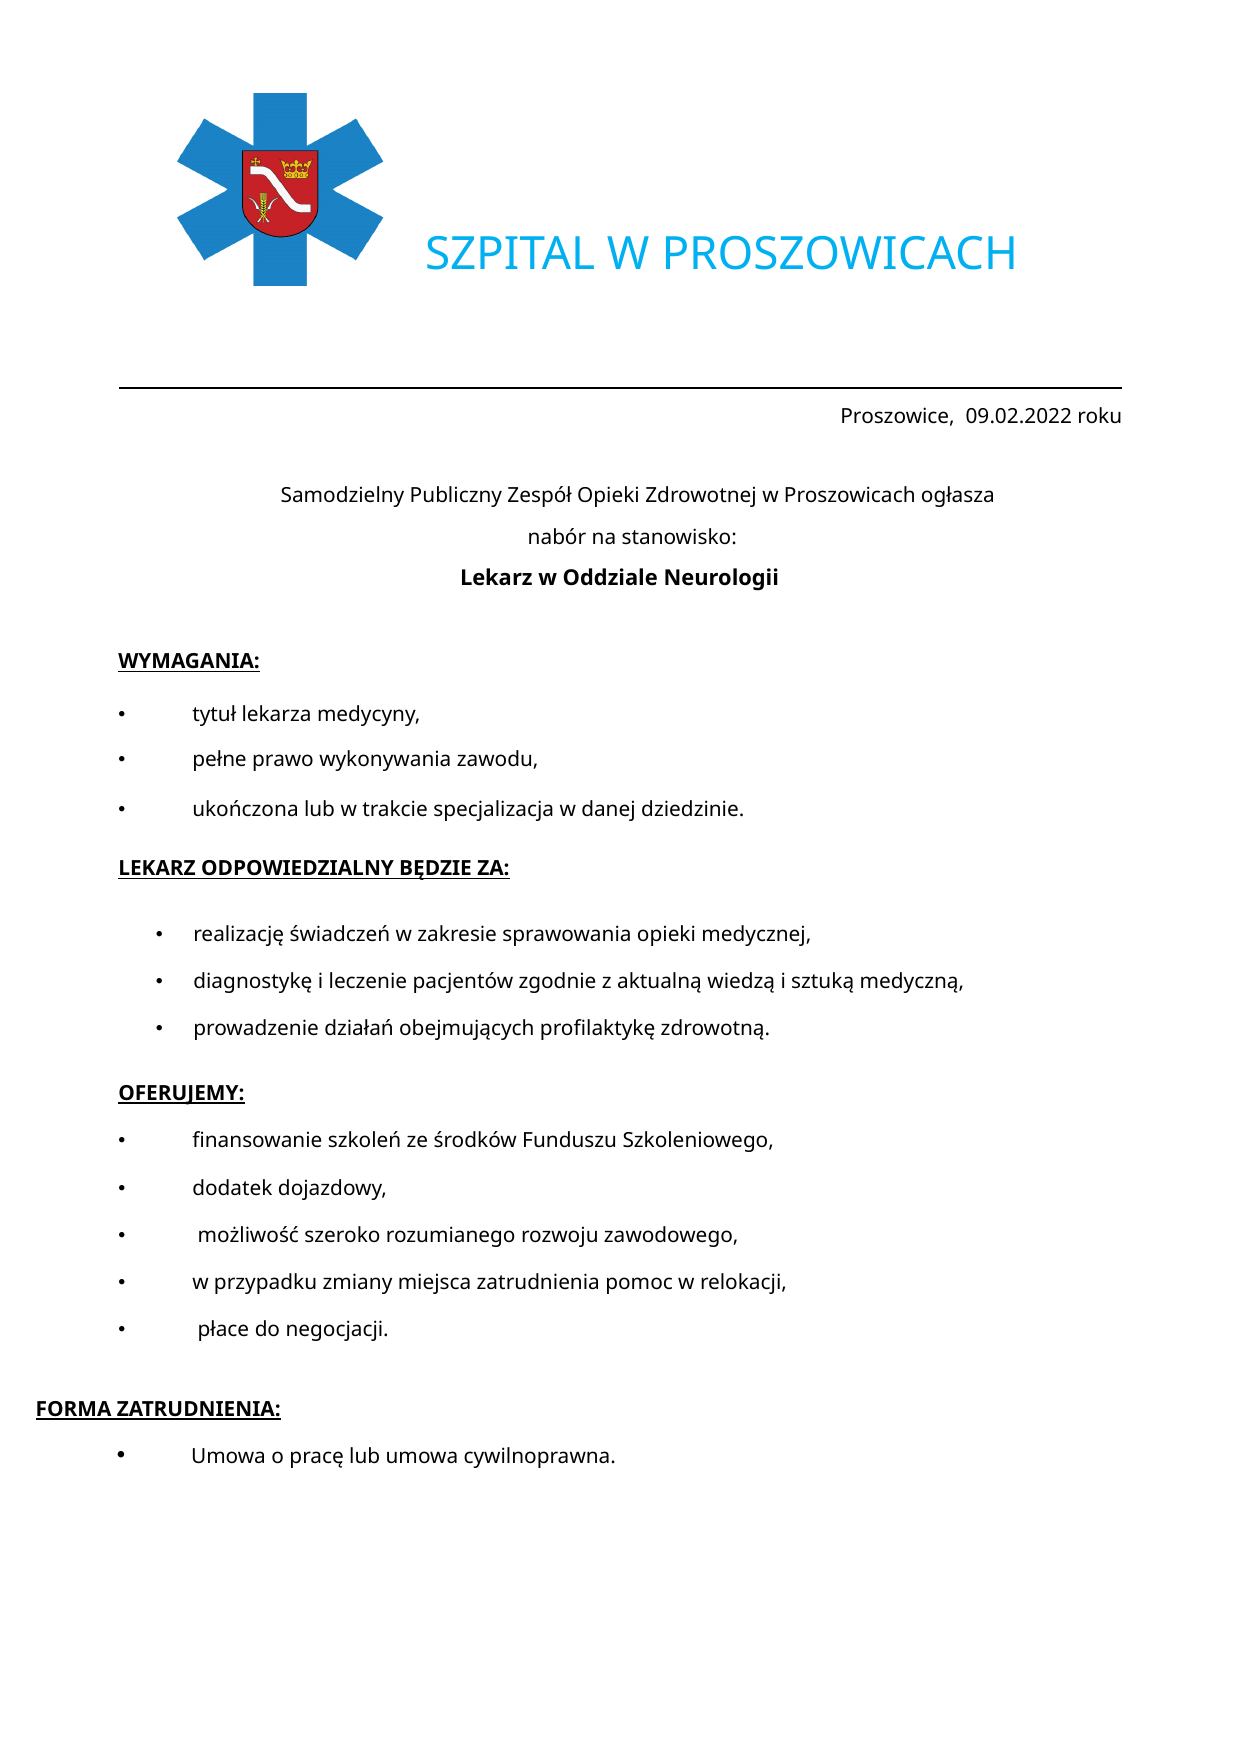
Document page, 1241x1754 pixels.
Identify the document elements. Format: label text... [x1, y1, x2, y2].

text Proszowice, 09.02.2022 roku [278, 401, 1122, 429]
list realizację świadczeń w zakresie sprawowania opieki medycznej, [156, 919, 1122, 947]
list Umowa o pracę lub umowa cywilnoprawna. [117, 1441, 1122, 1470]
text Lekarz w Oddziale Neurologii [118, 562, 1121, 592]
text Samodzielny Publiczny Zespół Opieki Zdrowotnej w Proszowicach ogłasza nabór na stanowisko: [278, 480, 998, 551]
list możliwość szeroko rozumianego rozwoju zawodowego, [118, 1220, 1122, 1248]
text [118, 221, 164, 283]
list ukończona lub w trakcie specjalizacja w danej dziedzinie. [118, 794, 1122, 823]
list pełne prawo wykonywania zawodu, [118, 744, 1122, 772]
text FORMA ZATRUDNIENIA: [35, 1394, 1122, 1422]
text OFERUJEMY: [118, 1078, 1122, 1107]
text WYMAGANIA: [118, 646, 1122, 675]
text LEKARZ ODPOWIEDZIALNY BĘDZIE ZA: [118, 853, 1122, 882]
list dodatek dojazdowy, [118, 1173, 1122, 1201]
list płace do negocjacji. [118, 1314, 1122, 1343]
list w przypadku zmiany miejsca zatrudnienia pomoc w relokacji, [118, 1267, 1122, 1296]
list finansowanie szkoleń ze środków Funduszu Szkoleniowego, [118, 1126, 1122, 1154]
list prowadzenie działań obejmujących profilaktykę zdrowotną. [156, 1013, 1122, 1042]
list diagnostykę i leczenie pacjentów zgodnie z aktualną wiedzą i sztuką medyczną, [156, 966, 1122, 994]
text SZPITAL W PROSZOWICACH [391, 221, 1122, 283]
list tytuł lekarza medycyny, [118, 699, 1122, 728]
